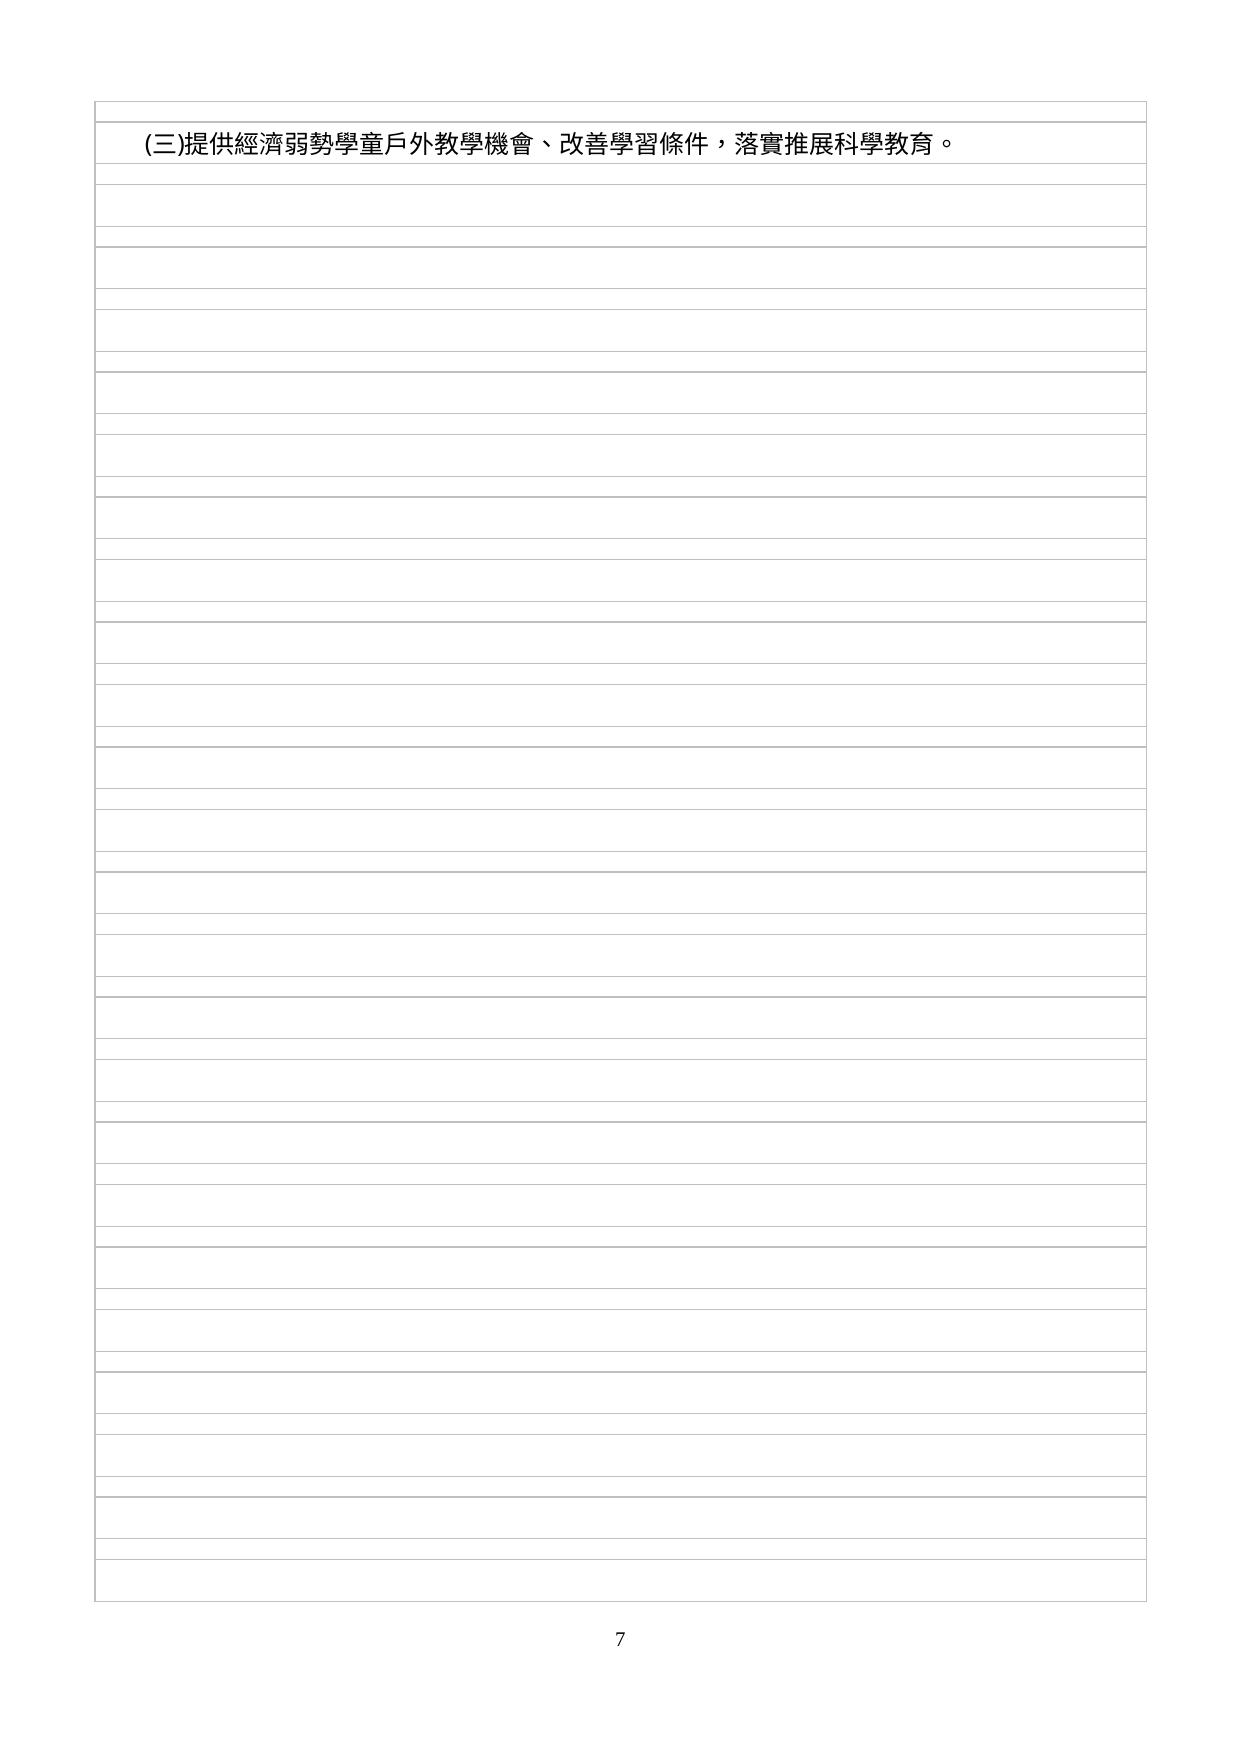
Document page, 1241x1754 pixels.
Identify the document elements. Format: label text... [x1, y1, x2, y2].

text (三)提供經濟弱勢學童戶外教學機會、改善學習條件，落實推展科學教育。 [144, 123, 1146, 163]
text [144, 102, 1146, 121]
